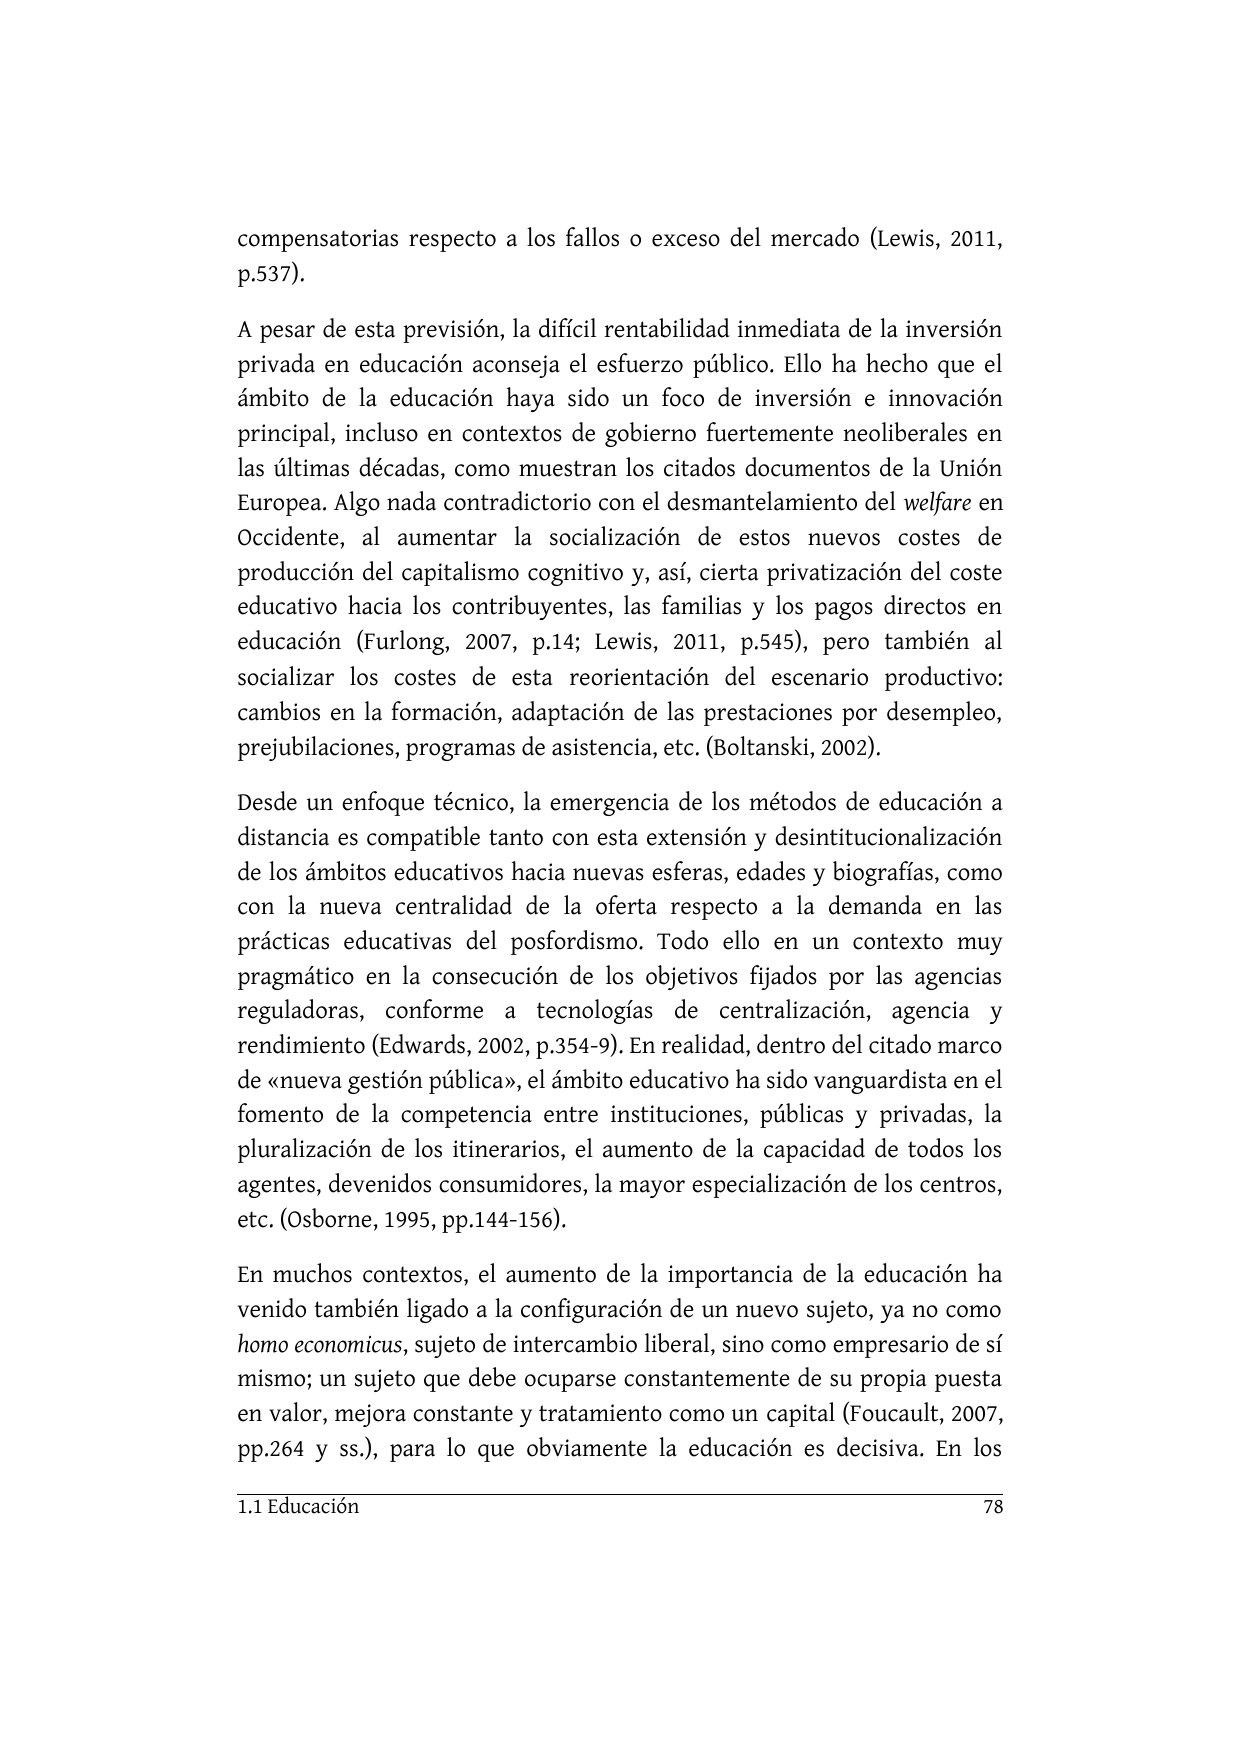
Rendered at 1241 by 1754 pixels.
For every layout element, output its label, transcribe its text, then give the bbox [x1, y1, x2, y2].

text compensatorias respecto a los fallos o exceso del mercado (Lewis, 2011, p.537). [237, 225, 1003, 289]
text Desde un enfoque técnico, la emergencia de los métodos de educación a distancia es compatible tanto con esta extensión y desintitucionalización de los ámbitos educativos hacia nuevas esferas, edades y biografías, como con la nueva centralidad de la oferta respecto a la demanda en las prácticas educativas del posfordismo. Todo ello en un contexto muy pragmático en la consecución de los objetivos fijados por las agencias reguladoras, conforme a tecnologías de centralización, agencia y rendimiento (Edwards, 2002, p.354-9). En realidad, dentro del citado marco de «nueva gestión pública», el ámbito educativo ha sido vanguardista en el fomento de la competencia entre instituciones, públicas y privadas, la pluralización de los itinerarios, el aumento de la capacidad de todos los agentes, devenidos consumidores, la mayor especialización de los centros, etc. (Osborne, 1995, pp.144-156). [237, 789, 1003, 1234]
text En muchos contextos, el aumento de la importancia de la educación ha venido también ligado a la configuración de un nuevo sujeto, ya no como homo economicus, sujeto de intercambio liberal, sino como empresario de sí mismo; un sujeto que debe ocuparse constantemente de su propia puesta en valor, mejora constante y tratamiento como un capital (Foucault, 2007, pp.264 y ss.), para lo que obviamente la educación es decisiva. En los [237, 1261, 1003, 1463]
text A pesar de esta previsión, la difícil rentabilidad inmediata de la inversión privada en educación aconseja el esfuerzo público. Ello ha hecho que el ámbito de la educación haya sido un foco de inversión e innovación principal, incluso en contextos de gobierno fuertemente neoliberales en las últimas décadas, como muestran los citados documentos de la Unión Europea. Algo nada contradictorio con el desmantelamiento del welfare en Occidente, al aumentar la socialización de estos nuevos costes de producción del capitalismo cognitivo y, así, cierta privatización del coste educativo hacia los contribuyentes, las familias y los pagos directos en educación (Furlong, 2007, p.14; Lewis, 2011, p.545), pero también al socializar los costes de esta reorientación del escenario productivo: cambios en la formación, adaptación de las prestaciones por desempleo, prejubilaciones, programas de asistencia, etc. (Boltanski, 2002). [237, 315, 1003, 762]
